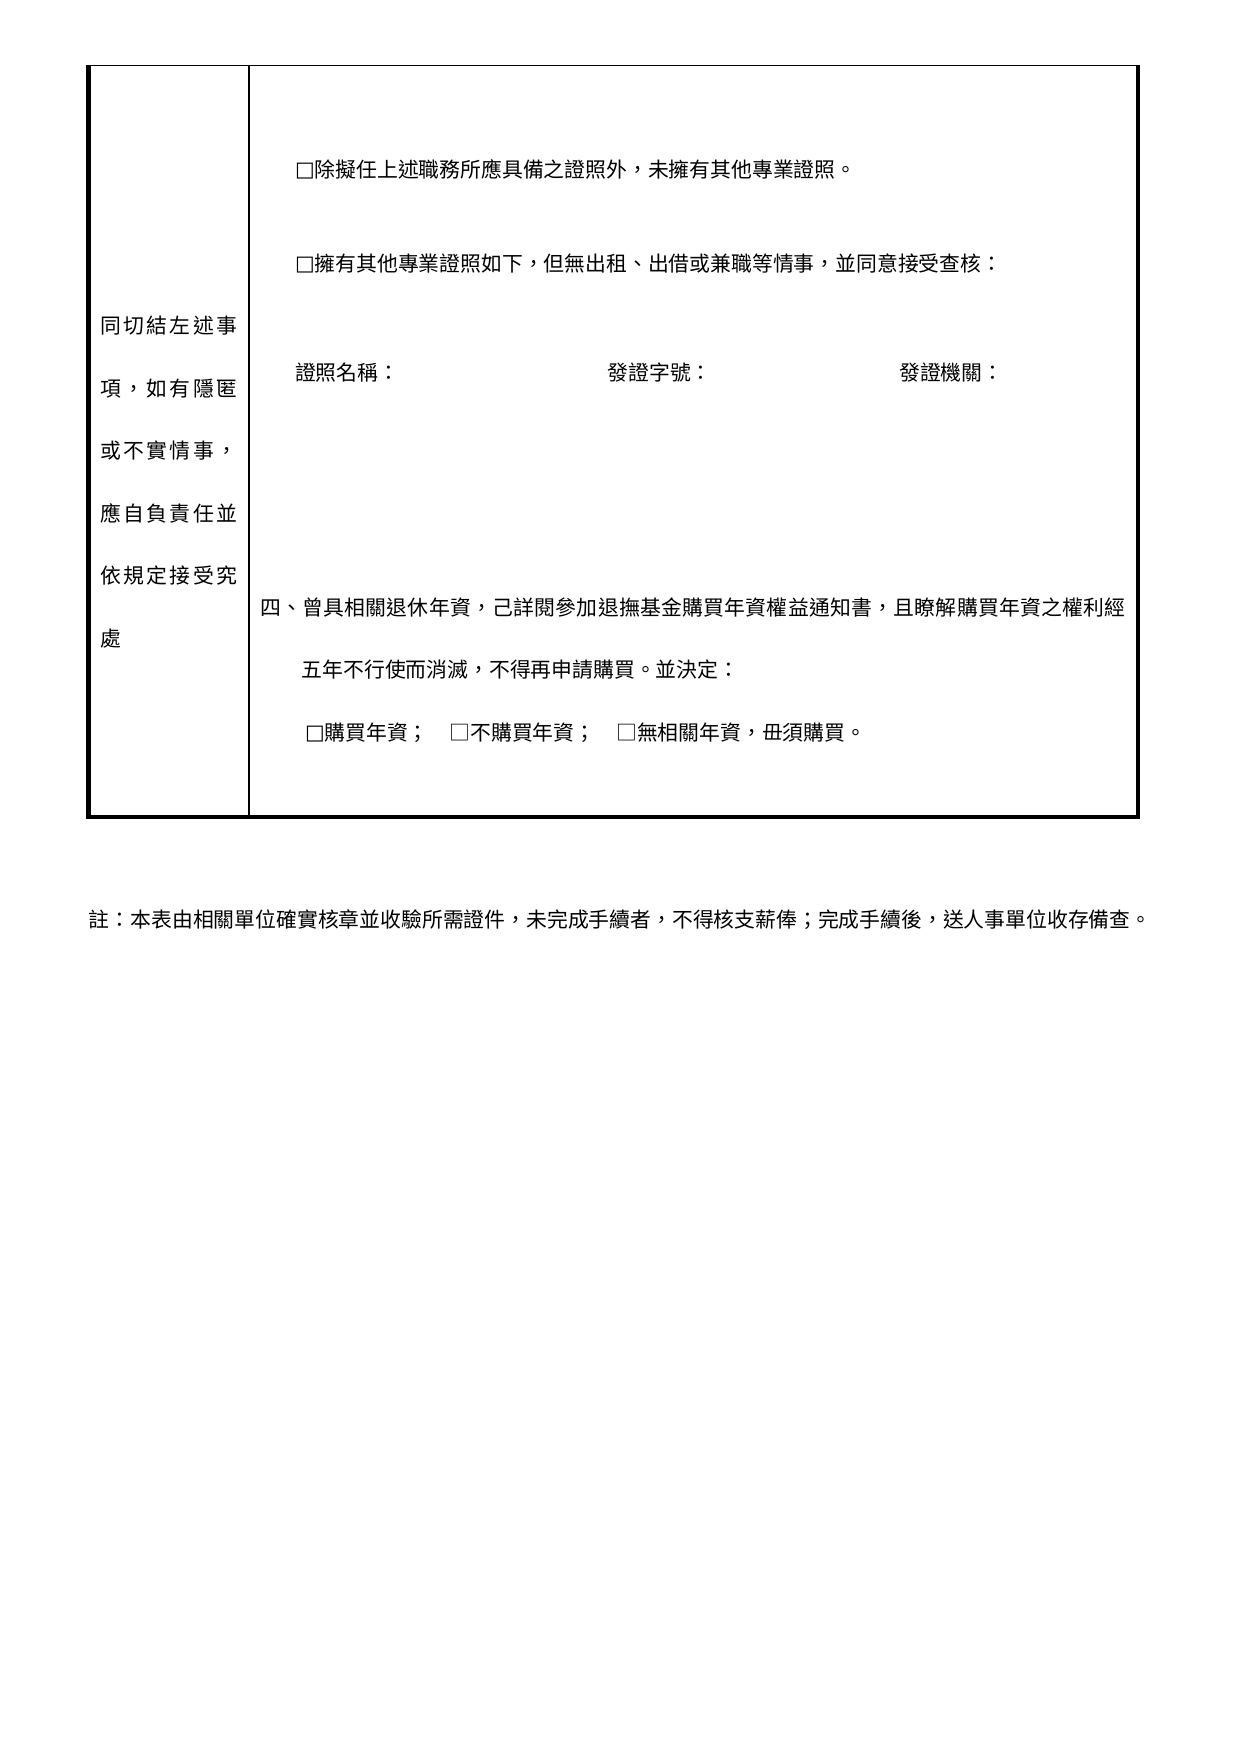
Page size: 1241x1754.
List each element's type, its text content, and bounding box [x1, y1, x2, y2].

text 註：本表由相關單位確實核章並收驗所需證件，未完成手續者，不得核支薪俸；完成手續後，送人事單位收存備查。 [89, 877, 1152, 939]
table_cell 同切結左述事項，如有隱匿或不實情事，應自負責任並依規定接受究處 [91, 66, 248, 814]
table_cell □除擬任上述職務所應具備之證照外，未擁有其他專業證照。 □擁有其他專業證照如下，但無出租、出借或兼職等情事，並同意接受查核： 證照名稱： 發證字號： 發證機關： 四、曾具相關退休年資，己詳閱參加退撫基金購買年資權益通知書，且瞭解購買年資之權利經五年不行使而消滅，不得再申請購買。並決定： □購買年資； □不購買年資； □無相關年資，毌須購買。 [250, 66, 1136, 814]
